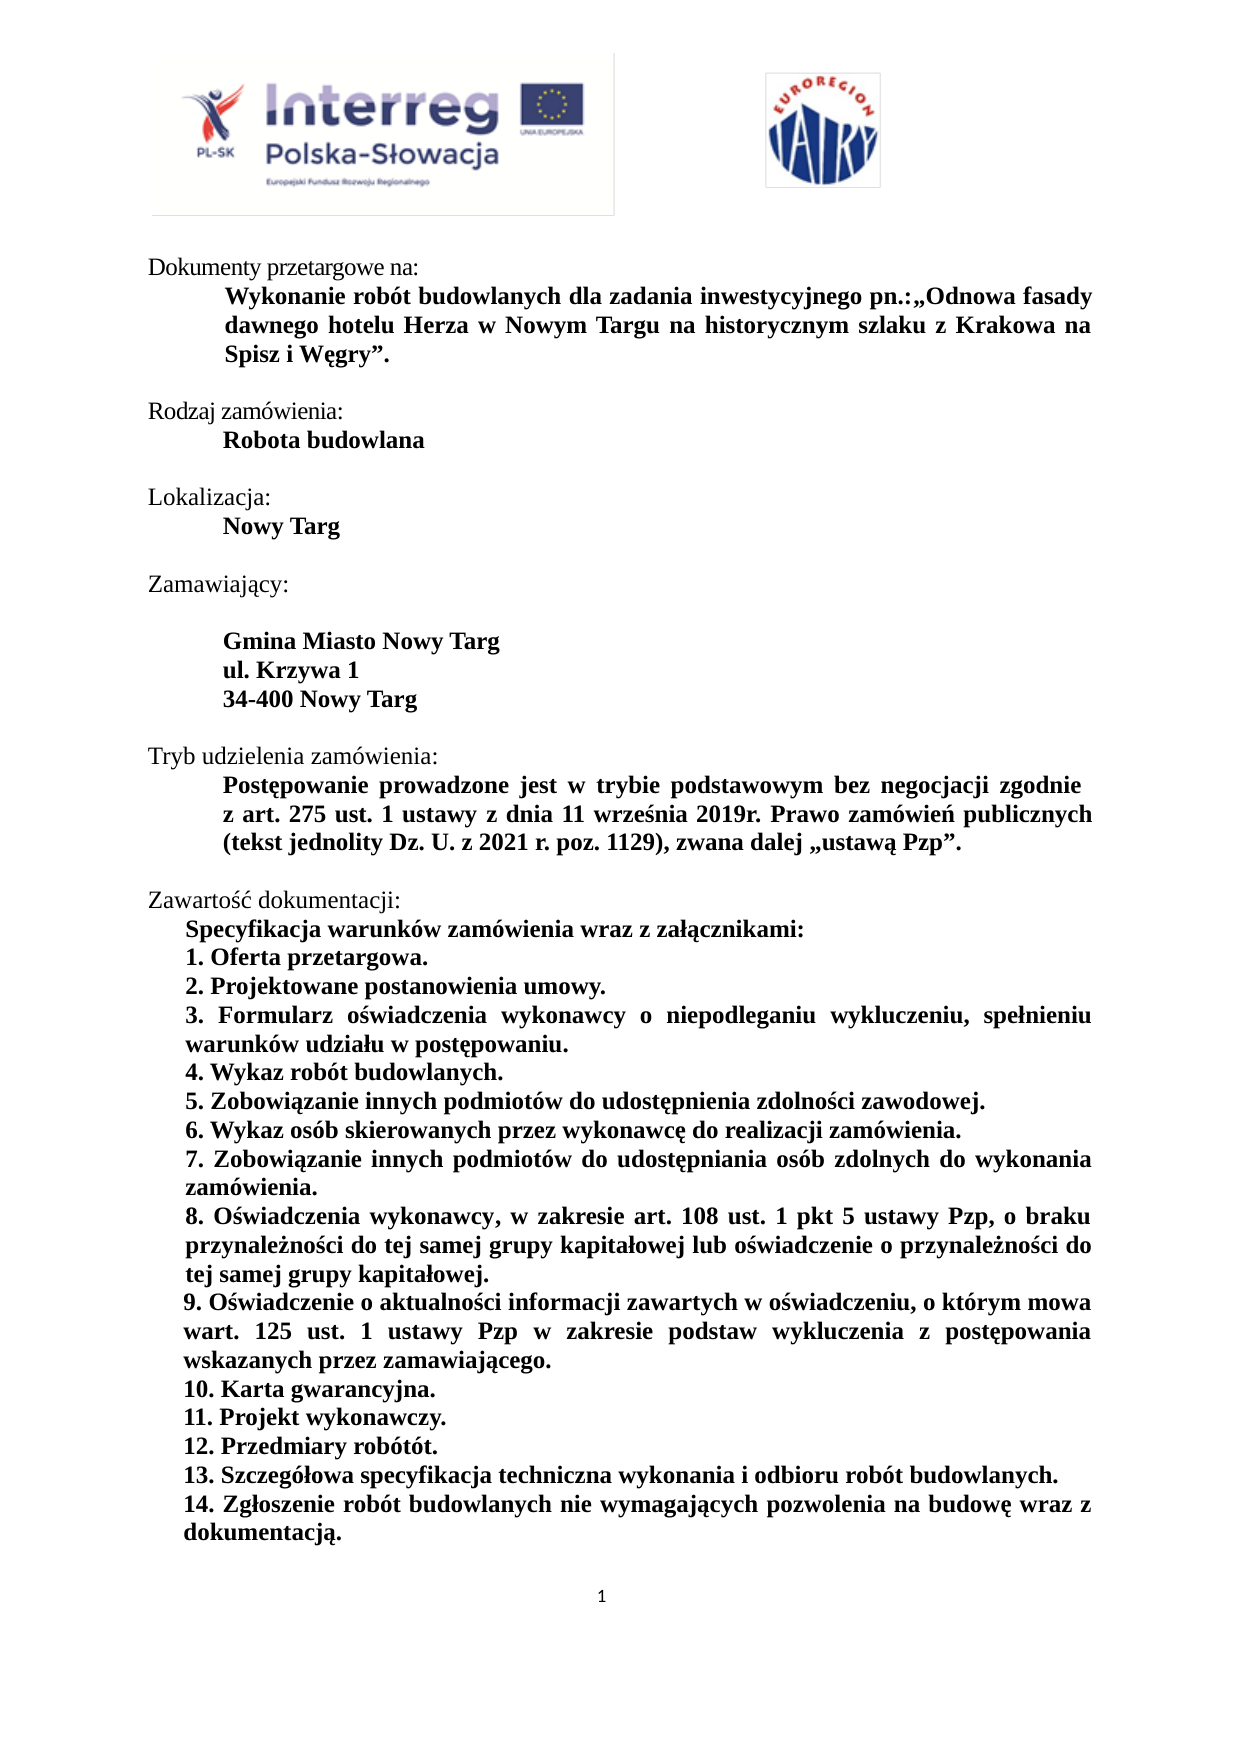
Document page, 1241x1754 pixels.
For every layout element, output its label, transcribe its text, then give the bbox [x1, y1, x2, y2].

text 4. Wykaz robót budowlanych. [185, 1057, 1093, 1086]
text 5. Zobowiązanie innych podmiotów do udostępnienia zdolności zawodowej. [185, 1086, 1093, 1115]
text Lokalizacja: [148, 482, 1093, 511]
text 8. Oświadczenia wykonawcy, w zakresie art. 108 ust. 1 pkt 5 ustawy Pzp, o braku przynależności do tej samej grupy kapitałowej lub oświadczenie o przynależności do tej samej grupy kapitałowej. [185, 1201, 1093, 1287]
text 13. Szczegółowa specyfikacja techniczna wykonania i odbioru robót budowlanych. [183, 1460, 1093, 1489]
text 11. Projekt wykonawczy. [183, 1402, 1093, 1431]
text 9. Oświadczenie o aktualności informacji zawartych w oświadczeniu, o którym mowa wart. 125 ust. 1 ustawy Pzp w zakresie podstaw wykluczenia z postępowania wskazanych przez zamawiającego. [183, 1287, 1093, 1374]
text Gmina Miasto Nowy Targ [148, 626, 1093, 655]
text Dokumenty przetargowe na: [148, 252, 1093, 281]
text 12. Przedmiary robótót. [183, 1431, 1093, 1460]
text Specyfikacja warunków zamówienia wraz z załącznikami: [148, 914, 1093, 942]
text Postępowanie prowadzone jest w trybie podstawowym bez negocjacji zgodnie z art. 275 ust. 1 ustawy z dnia 11 września 2019r. Prawo zamówień publicznych (tekst jednolity Dz. U. z 2021 r. poz. 1129), zwana dalej „ustawą Pzp”. [223, 770, 1093, 856]
text Zawartość dokumentacji: [148, 885, 1093, 914]
text Zamawiający: [148, 569, 1093, 597]
text 7. Zobowiązanie innych podmiotów do udostępniania osób zdolnych do wykonania zamówienia. [185, 1144, 1093, 1201]
text 6. Wykaz osób skierowanych przez wykonawcę do realizacji zamówienia. [185, 1115, 1093, 1144]
text 34-400 Nowy Targ [148, 684, 1093, 712]
text 10. Karta gwarancyjna. [183, 1374, 1093, 1402]
text 2. Projektowane postanowienia umowy. [185, 971, 1093, 1000]
text Rodzaj zamówienia: [148, 396, 1093, 425]
subtitle Robota budowlana [223, 425, 1093, 454]
text 3. Formularz oświadczenia wykonawcy o niepodleganiu wykluczeniu, spełnieniu warunków udziału w postępowaniu. [185, 1000, 1093, 1057]
text ul. Krzywa 1 [148, 655, 1093, 684]
text Wykonanie robót budowlanych dla zadania inwestycyjnego pn.:„Odnowa fasady dawnego hotelu Herza w Nowym Targu na historycznym szlaku z Krakowa na Spisz i Węgry”. [224, 281, 1093, 367]
text Nowy Targ [148, 511, 1093, 540]
text Tryb udzielenia zamówienia: [148, 741, 1093, 770]
picture [151, 53, 882, 219]
text 1. Oferta przetargowa. [185, 942, 1093, 971]
text 14. Zgłoszenie robót budowlanych nie wymagających pozwolenia na budowę wraz z dokumentacją. [183, 1489, 1093, 1546]
